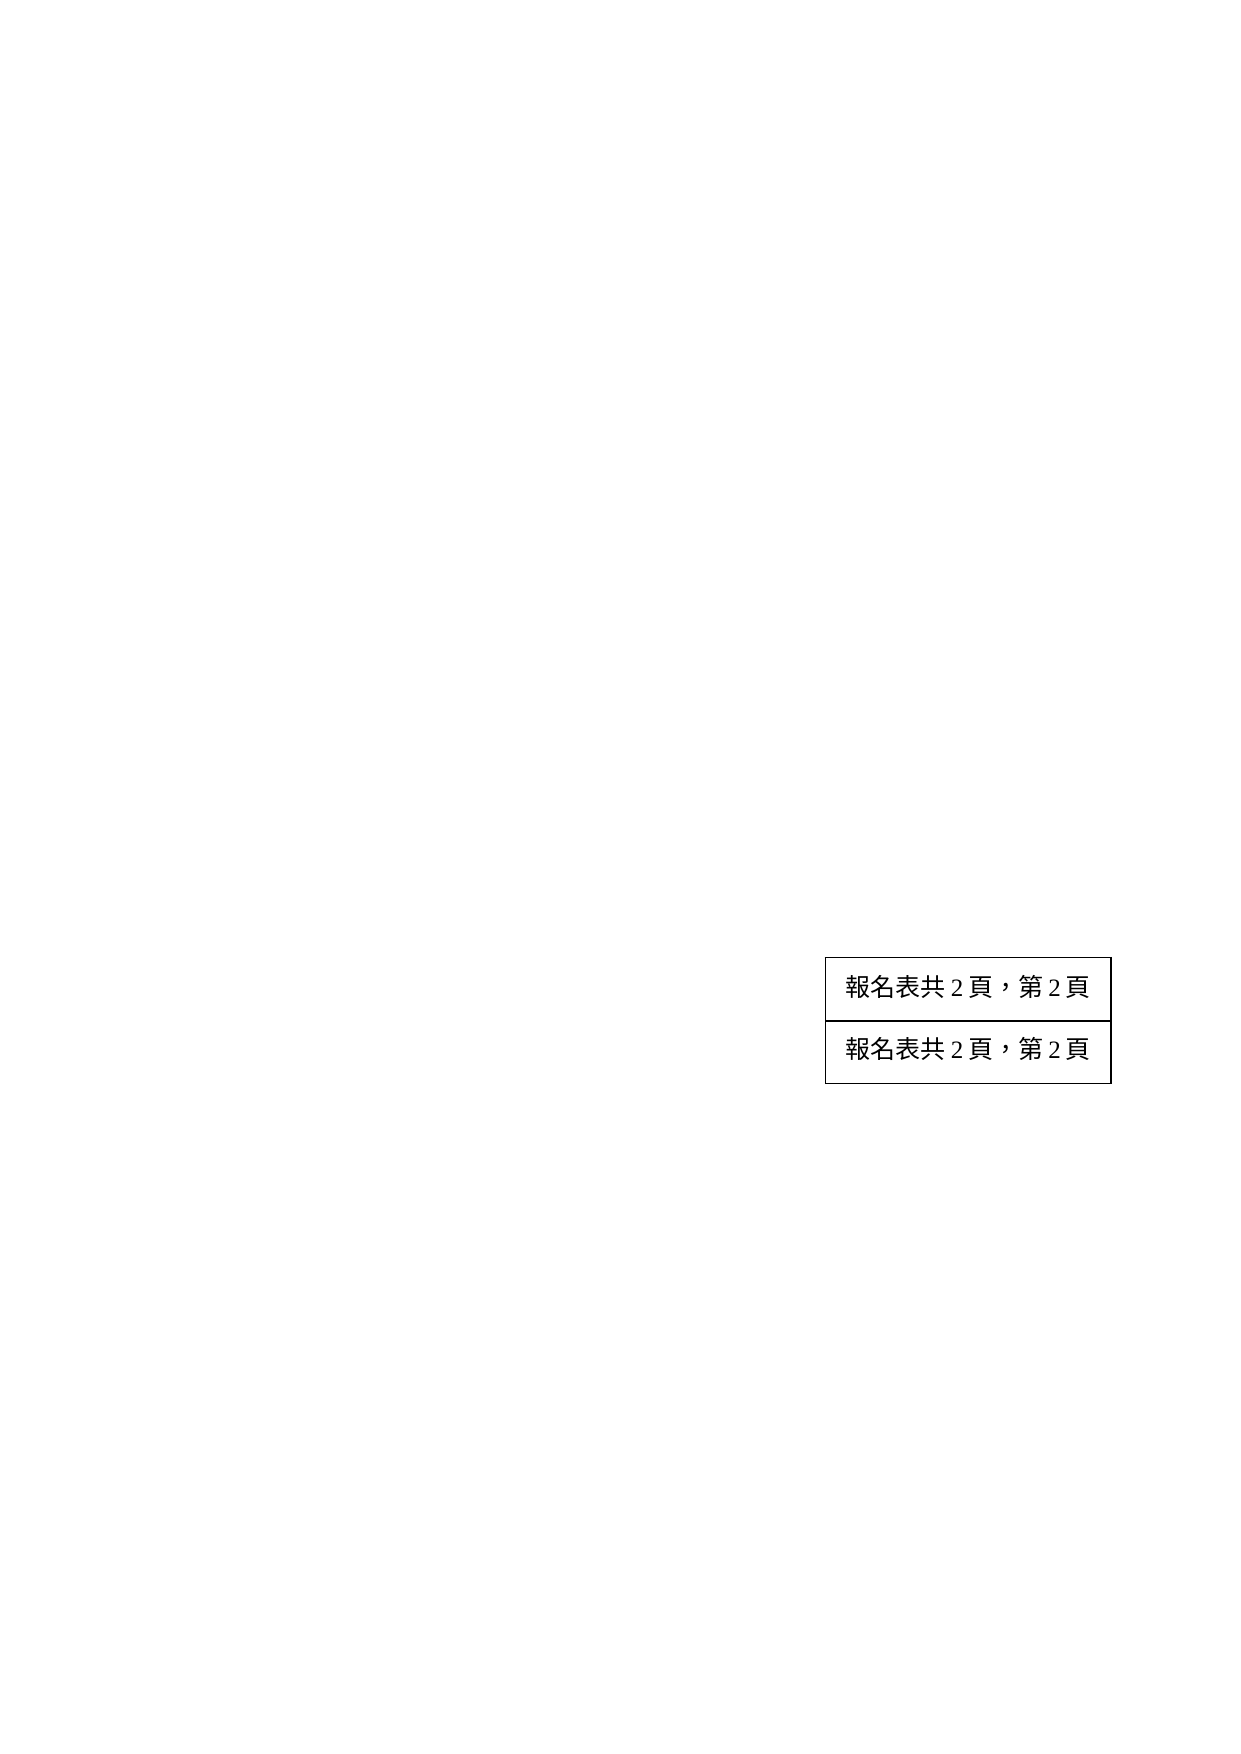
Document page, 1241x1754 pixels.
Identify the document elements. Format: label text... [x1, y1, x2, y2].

text 報名表共2頁，第2頁 [841, 1028, 1095, 1066]
text 報名表共2頁，第2頁 [841, 966, 1095, 1003]
